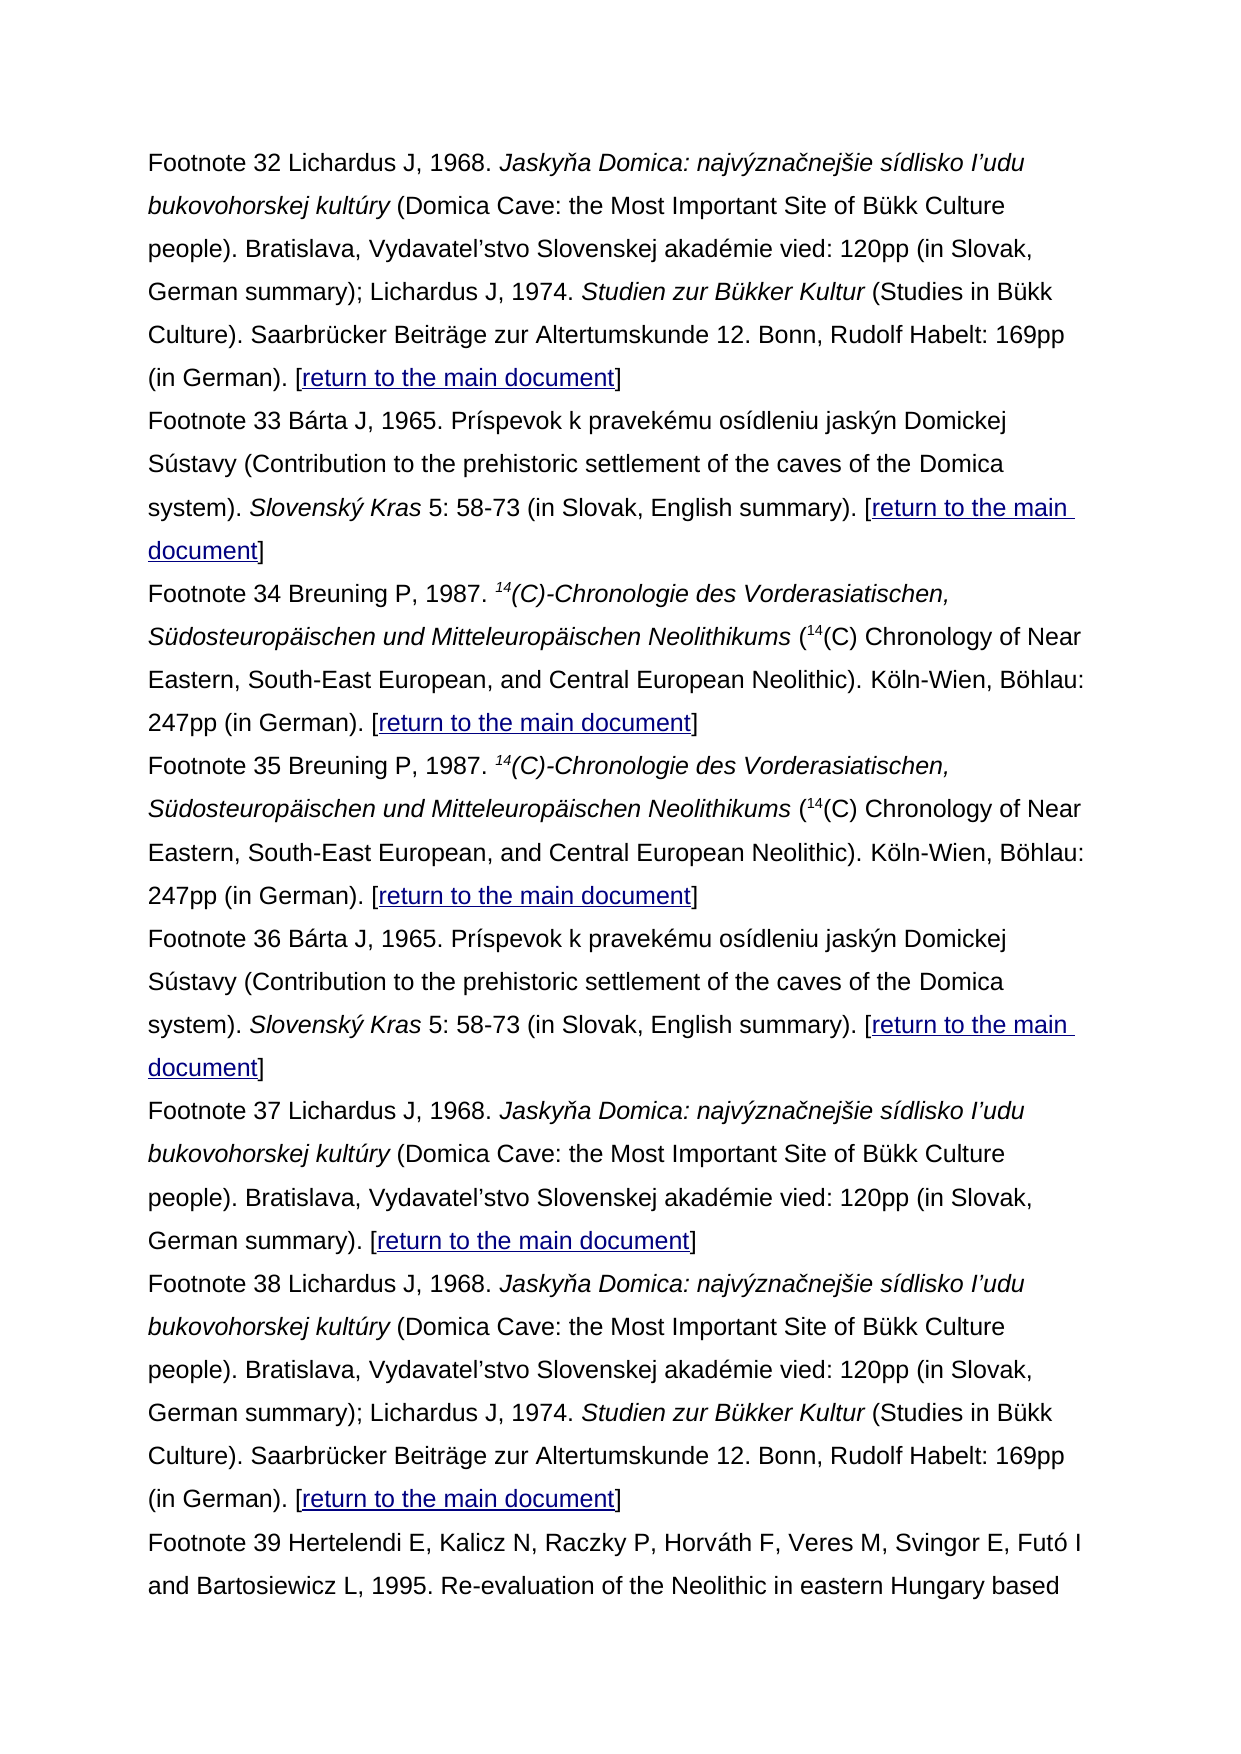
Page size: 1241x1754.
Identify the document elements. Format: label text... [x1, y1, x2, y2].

text Footnote 33 Bárta J, 1965. Príspevok k pravekému osídleniu jaskýn Domickej Sústavy (Contribution to the prehistoric settlement of the caves of the Domica system). Slovenský Kras 5: 58-73 (in Slovak, English summary). [return to the main document] [148, 406, 1093, 564]
text Footnote 32 Lichardus J, 1968. Jaskyňa Domica: najvýznačnejšie sídlisko I’udu bukovohorskej kultúry (Domica Cave: the Most Important Site of Bükk Culture people). Bratislava, Vydavatel’stvo Slovenskej akadémie vied: 120pp (in Slovak, German summary); Lichardus J, 1974. Studien zur Bükker Kultur (Studies in Bükk Culture). Saarbrücker Beiträge zur Altertumskunde 12. Bonn, Rudolf Habelt: 169pp (in German). [return to the main document] [148, 148, 1093, 392]
text Footnote 39 Hertelendi E, Kalicz N, Raczky P, Horváth F, Veres M, Svingor E, Futó I and Bartosiewicz L, 1995. Re-evaluation of the Neolithic in eastern Hungary based [148, 1528, 1093, 1599]
text Footnote 35 Breuning P, 1987. 14(C)-Chronologie des Vorderasiatischen, Südosteuropäischen und Mitteleuropäischen Neolithikums (14(C) Chronology of Near Eastern, South-East European, and Central European Neolithic). Köln-Wien, Böhlau: 247pp (in German). [return to the main document] [148, 751, 1093, 909]
text Footnote 36 Bárta J, 1965. Príspevok k pravekému osídleniu jaskýn Domickej Sústavy (Contribution to the prehistoric settlement of the caves of the Domica system). Slovenský Kras 5: 58-73 (in Slovak, English summary). [return to the main document] [148, 924, 1093, 1082]
text Footnote 38 Lichardus J, 1968. Jaskyňa Domica: najvýznačnejšie sídlisko I’udu bukovohorskej kultúry (Domica Cave: the Most Important Site of Bükk Culture people). Bratislava, Vydavatel’stvo Slovenskej akadémie vied: 120pp (in Slovak, German summary); Lichardus J, 1974. Studien zur Bükker Kultur (Studies in Bükk Culture). Saarbrücker Beiträge zur Altertumskunde 12. Bonn, Rudolf Habelt: 169pp (in German). [return to the main document] [148, 1269, 1093, 1513]
text Footnote 37 Lichardus J, 1968. Jaskyňa Domica: najvýznačnejšie sídlisko I’udu bukovohorskej kultúry (Domica Cave: the Most Important Site of Bükk Culture people). Bratislava, Vydavatel’stvo Slovenskej akadémie vied: 120pp (in Slovak, German summary). [return to the main document] [148, 1096, 1093, 1254]
text Footnote 34 Breuning P, 1987. 14(C)-Chronologie des Vorderasiatischen, Südosteuropäischen und Mitteleuropäischen Neolithikums (14(C) Chronology of Near Eastern, South-East European, and Central European Neolithic). Köln-Wien, Böhlau: 247pp (in German). [return to the main document] [148, 579, 1093, 737]
